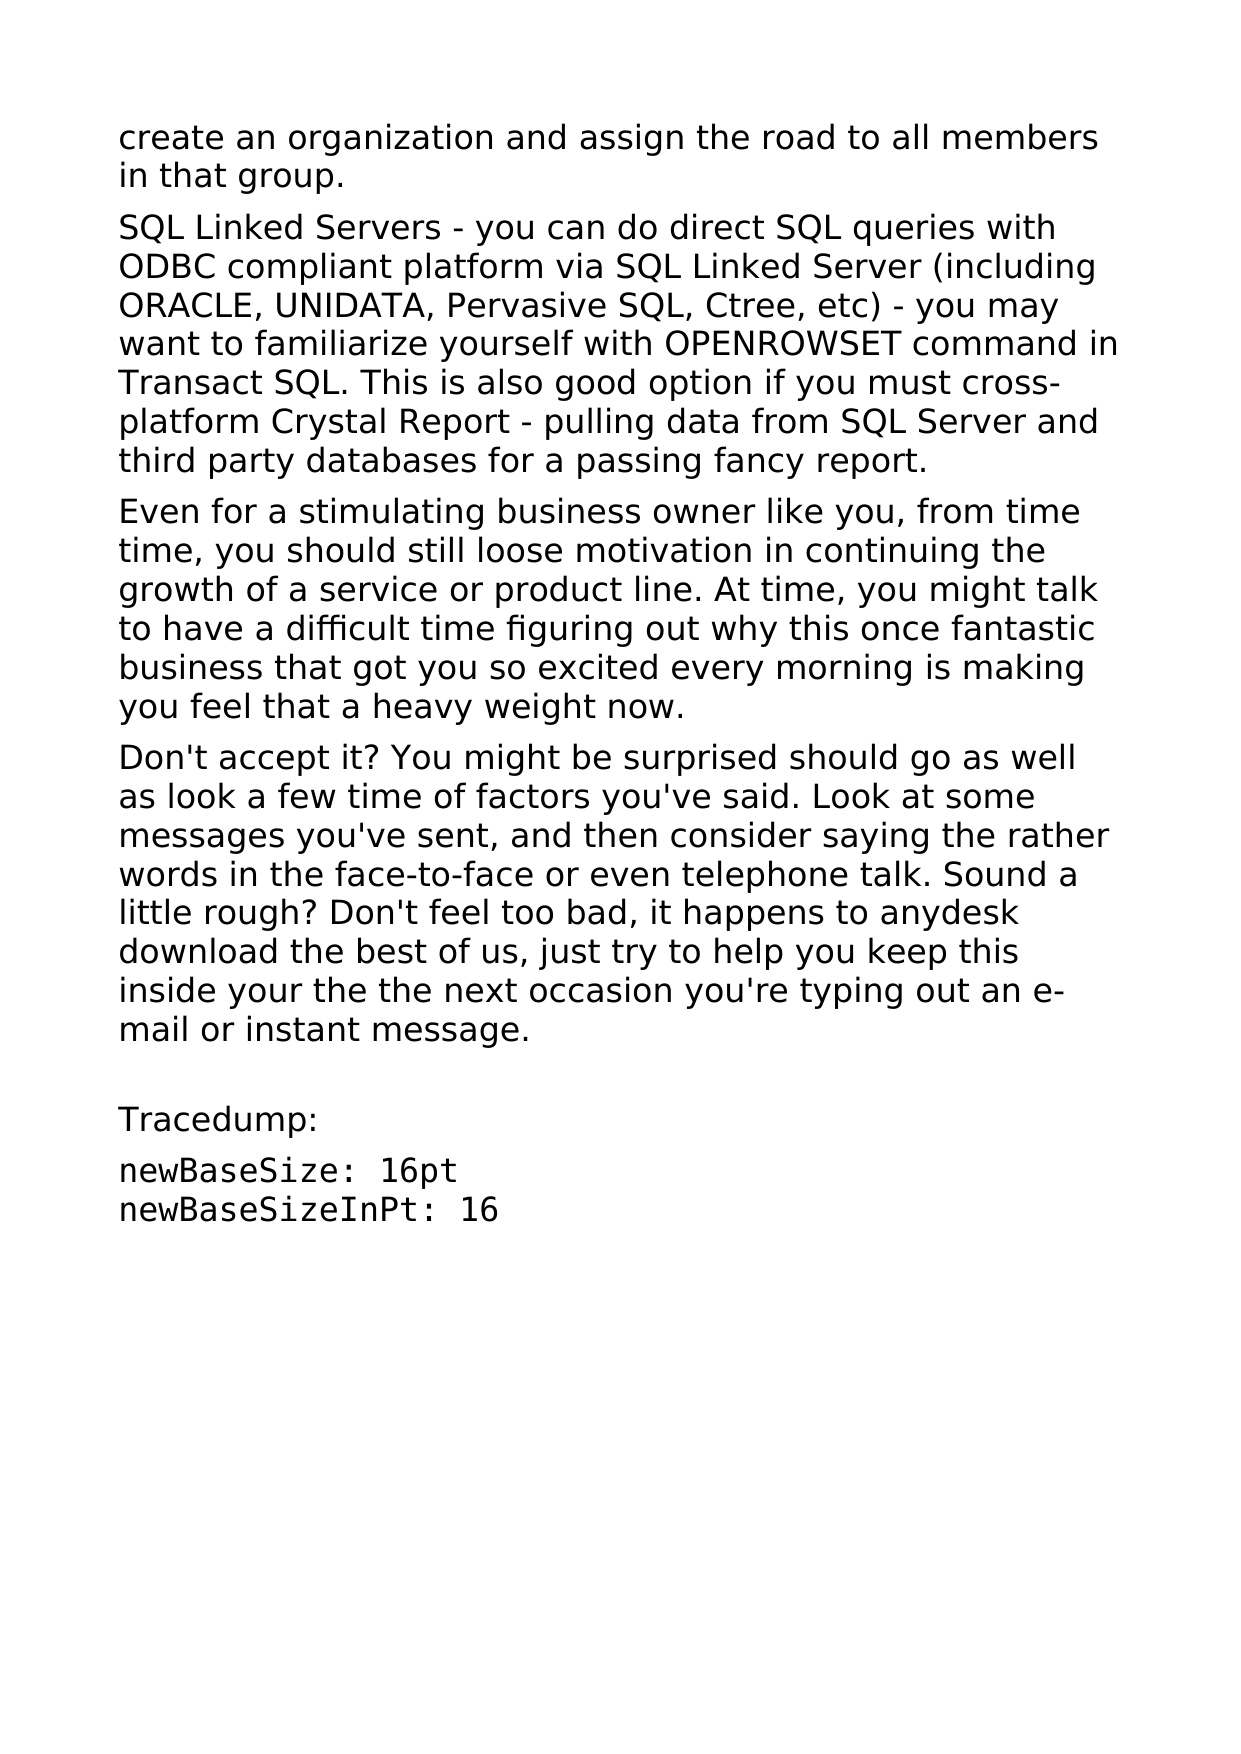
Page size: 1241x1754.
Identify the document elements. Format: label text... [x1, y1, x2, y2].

text Even for a stimulating business owner like you, from time time, you should still loose motivation in continuing the growth of a service or product line. At time, you might talk to have a difficult time figuring out why this once fantastic business that got you so excited every morning is making you feel that a heavy weight now. [118, 493, 1122, 726]
text create an organization and assign the road to all members in that group. [118, 118, 1122, 196]
text Tracedump: [118, 1062, 1122, 1139]
text newBaseSize: 16pt newBaseSizeInPt: 16 [118, 1152, 1122, 1230]
text SQL Linked Servers - you can do direct SQL queries with ODBC compliant platform via SQL Linked Server (including ORACLE, UNIDATA, Pervasive SQL, Ctree, etc) - you may want to familiarize yourself with OPENROWSET command in Transact SQL. This is also good option if you must cross-platform Crystal Report - pulling data from SQL Server and third party databases for a passing fancy report. [118, 208, 1122, 480]
text Don't accept it? You might be surprised should go as well as look a few time of factors you've said. Look at some messages you've sent, and then consider saying the rather words in the face-to-face or even telephone talk. Sound a little rough? Don't feel too bad, it happens to anydesk download the best of us, just try to help you keep this inside your the the next occasion you're typing out an e-mail or instant message. [118, 738, 1122, 1049]
